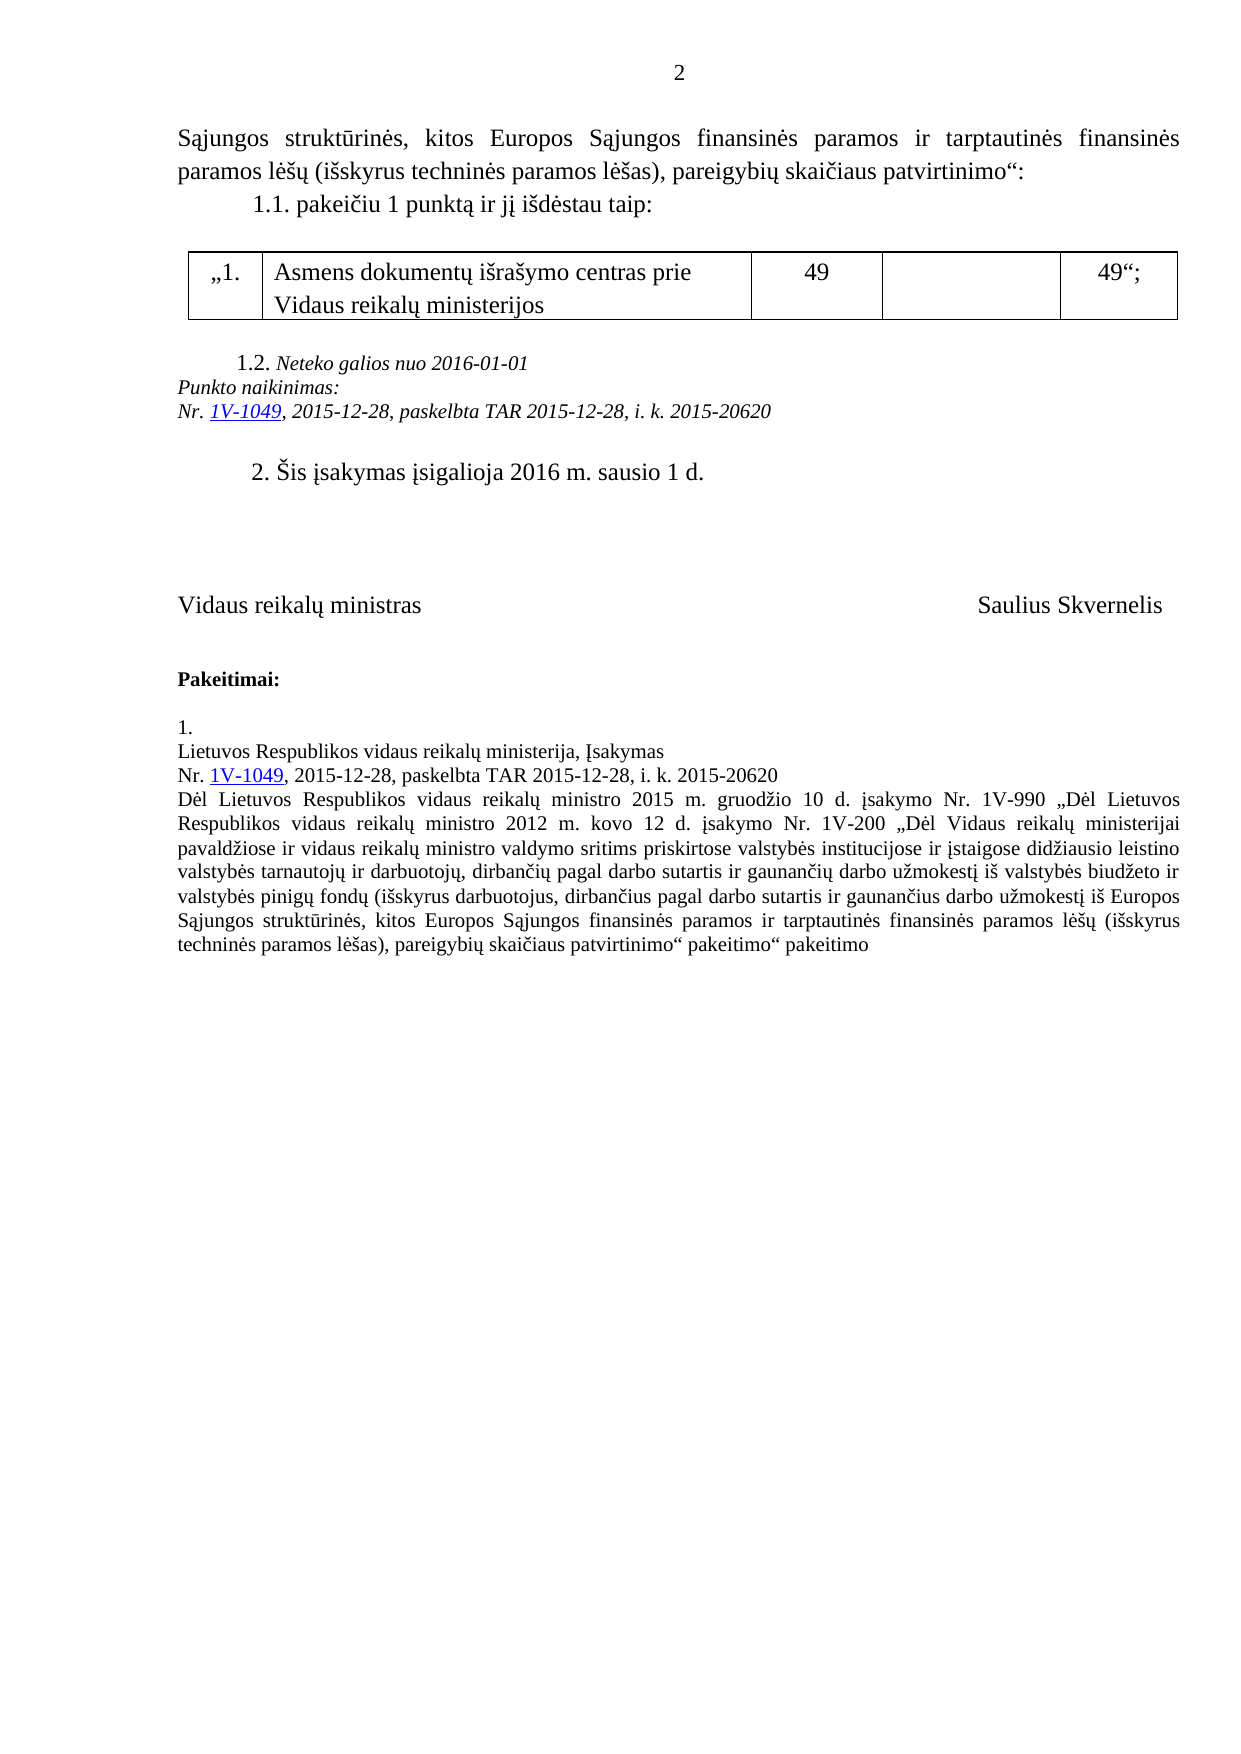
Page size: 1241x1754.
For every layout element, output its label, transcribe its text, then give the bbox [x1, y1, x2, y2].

text Nr. 1V-1049, 2015-12-28, paskelbta TAR 2015-12-28, i. k. 2015-20620 [177, 399, 1181, 423]
text Nr. 1V-1049, 2015-12-28, paskelbta TAR 2015-12-28, i. k. 2015-20620 [177, 763, 1181, 787]
table_header Asmens dokumentų išrašymo centras prie Vidaus reikalų ministerijos [263, 253, 751, 319]
text Vidaus reikalų ministras Saulius Skvernelis [177, 586, 1181, 619]
text Dėl Lietuvos Respublikos vidaus reikalų ministro 2015 m. gruodžio 10 d. įsakymo Nr. 1V-990 „Dėl Lietuvos Respublikos vidaus reikalų ministro 2012 m. kovo 12 d. įsakymo Nr. 1V-200 „Dėl Vidaus reikalų ministerijai pavaldžiose ir vidaus reikalų ministro valdymo sritims priskirtose valstybės institucijose ir įstaigose didžiausio leistino valstybės tarnautojų ir darbuotojų, dirbančių pagal darbo sutartis ir gaunančių darbo užmokestį iš valstybės biudžeto ir valstybės pinigų fondų (išskyrus darbuotojus, dirbančius pagal darbo sutartis ir gaunančius darbo užmokestį iš Europos Sąjungos struktūrinės, kitos Europos Sąjungos finansinės paramos ir tarptautinės finansinės paramos lėšų (išskyrus techninės paramos lėšas), pareigybių skaičiaus patvirtinimo“ pakeitimo“ pakeitimo [177, 787, 1181, 956]
text 1.1. pakeičiu 1 punktą ir jį išdėstau taip: [177, 185, 1181, 218]
text 1. [177, 715, 1181, 739]
text 1.2. Neteko galios nuo 2016-01-01 [177, 349, 1181, 375]
text 2. Šis įsakymas įsigalioja 2016 m. sausio 1 d. [177, 452, 1181, 486]
table_header „1. [189, 253, 262, 319]
text Punkto naikinimas: [177, 375, 1181, 399]
table_header [883, 253, 1060, 319]
text Lietuvos Respublikos vidaus reikalų ministerija, Įsakymas [177, 739, 1181, 763]
text Sąjungos struktūrinės, kitos Europos Sąjungos finansinės paramos ir tarptautinės finansinės paramos lėšų (išskyrus techninės paramos lėšas), pareigybių skaičiaus patvirtinimo“: [177, 118, 1181, 185]
table_header 49“; [1061, 253, 1177, 319]
table_header 49 [752, 253, 882, 319]
text Pakeitimai: [177, 667, 1181, 691]
